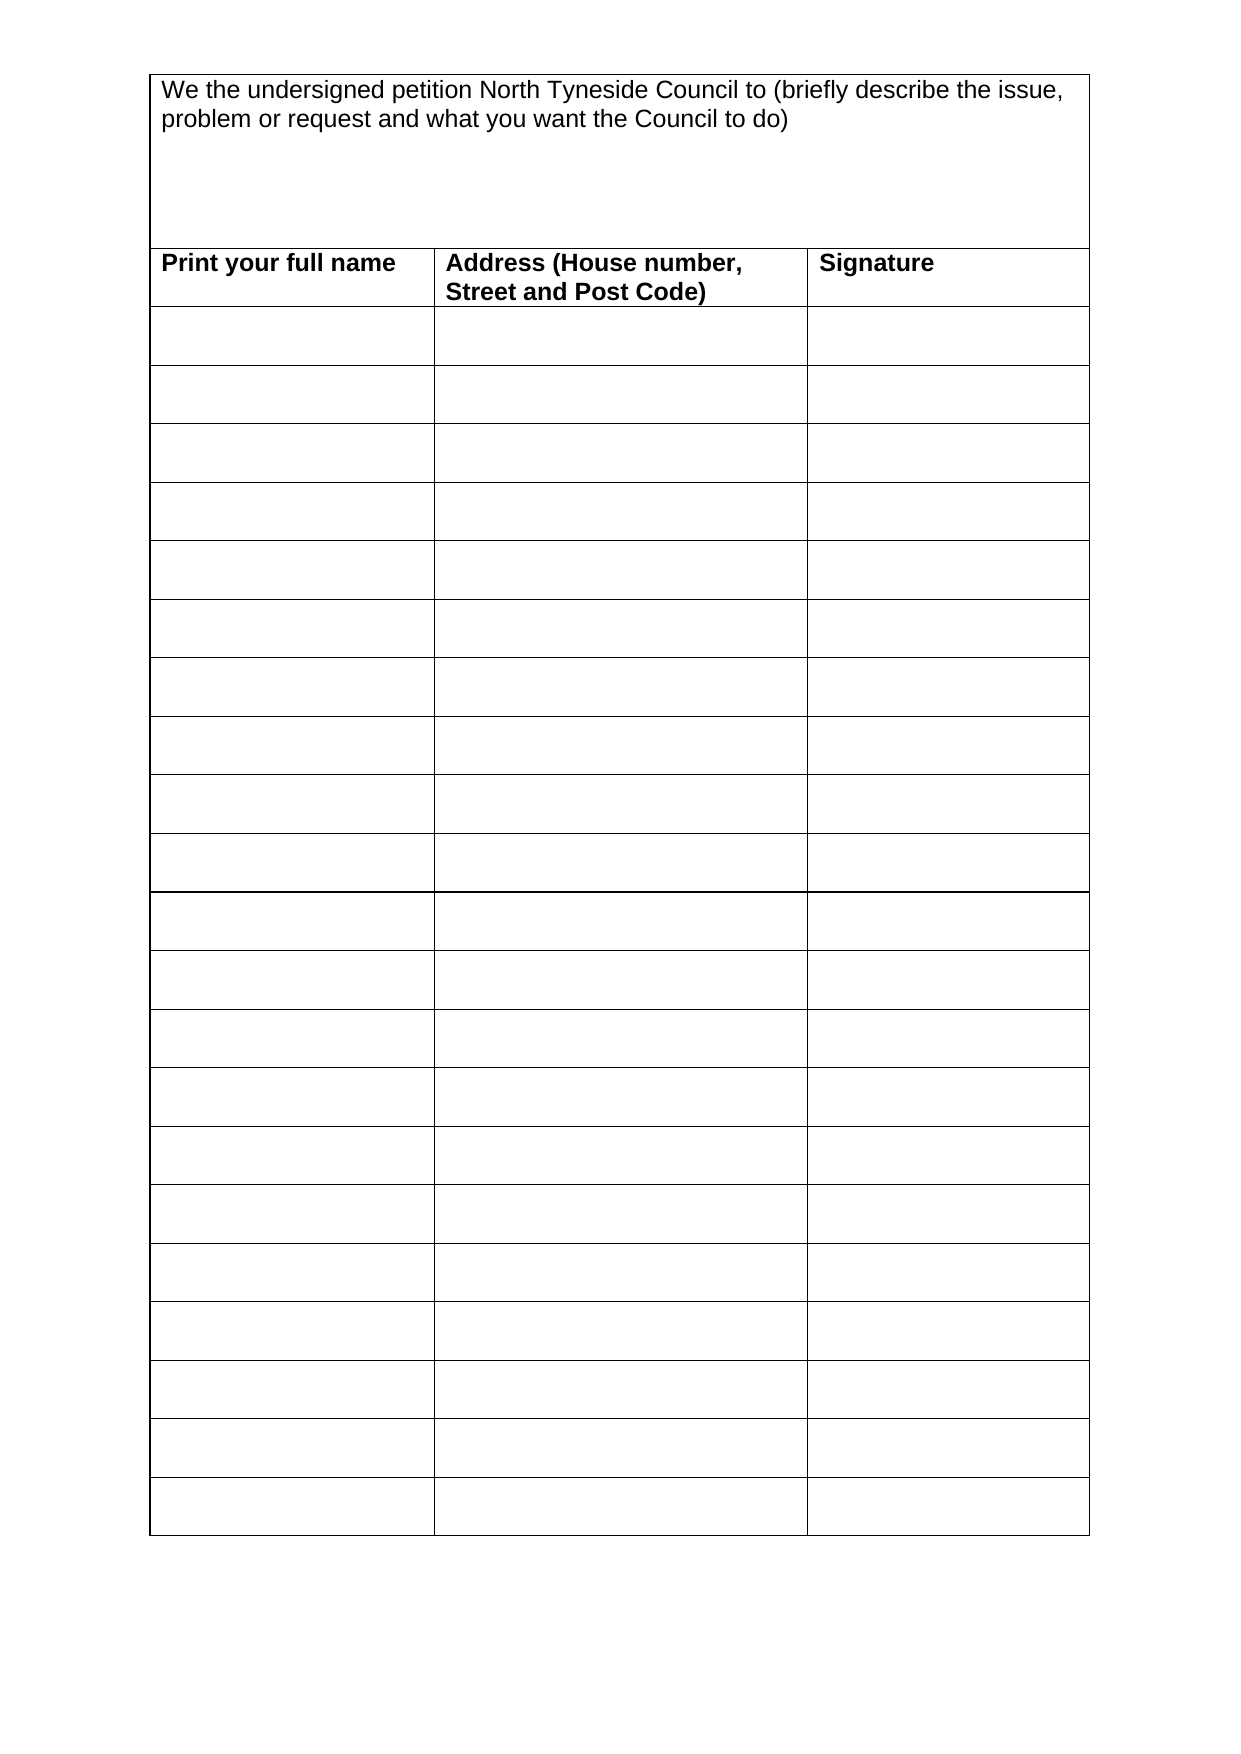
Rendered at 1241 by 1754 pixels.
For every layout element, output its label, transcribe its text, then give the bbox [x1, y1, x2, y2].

table_cell [808, 307, 1089, 364]
table_cell [808, 541, 1089, 599]
table_cell [151, 893, 434, 950]
table_cell [435, 951, 807, 1008]
table_cell [808, 1068, 1089, 1126]
table_cell [808, 775, 1089, 833]
table_cell Address (House number, Street and Post Code) [435, 249, 807, 306]
table_cell [435, 541, 807, 599]
table_cell [151, 1419, 434, 1477]
table_cell [151, 834, 434, 891]
table_cell [808, 658, 1089, 716]
table_cell We the undersigned petition North Tyneside Council to (briefly describe the issue, problem or request and what you want the Council to do) [151, 75, 1089, 247]
table_cell [808, 951, 1089, 1008]
table_cell [151, 307, 434, 364]
table_cell [435, 834, 807, 891]
table_cell [151, 775, 434, 833]
table_cell [151, 600, 434, 657]
table_cell [435, 1244, 807, 1301]
table_cell [435, 1068, 807, 1126]
table_cell [435, 1419, 807, 1477]
table_cell [808, 424, 1089, 482]
table_cell [151, 1302, 434, 1360]
table_cell [808, 717, 1089, 774]
table_cell [435, 775, 807, 833]
table_cell [151, 541, 434, 599]
table_cell [808, 366, 1089, 423]
table_cell [151, 483, 434, 540]
table_cell [151, 717, 434, 774]
table_cell [151, 366, 434, 423]
table_cell [808, 483, 1089, 540]
table_cell [435, 893, 807, 950]
table_cell Print your full name [151, 249, 434, 306]
table_cell [435, 424, 807, 482]
table_cell [808, 1010, 1089, 1067]
table_cell [151, 1361, 434, 1418]
table_cell [808, 1302, 1089, 1360]
table_cell [151, 1127, 434, 1184]
table_cell [151, 1068, 434, 1126]
table_cell Signature [808, 249, 1089, 306]
table_cell [435, 1127, 807, 1184]
table_cell [435, 1478, 807, 1535]
table_cell [808, 1127, 1089, 1184]
table_cell [435, 483, 807, 540]
table_cell [435, 1302, 807, 1360]
table_cell [435, 658, 807, 716]
table_cell [435, 1361, 807, 1418]
table_cell [435, 307, 807, 364]
table_cell [151, 1244, 434, 1301]
table_cell [435, 600, 807, 657]
table_cell [808, 1244, 1089, 1301]
table_cell [808, 834, 1089, 891]
table_cell [435, 1010, 807, 1067]
table_cell [151, 424, 434, 482]
table_cell [808, 893, 1089, 950]
table_cell [435, 717, 807, 774]
table_cell [808, 1419, 1089, 1477]
table_cell [151, 1010, 434, 1067]
table_cell [435, 366, 807, 423]
table_cell [808, 600, 1089, 657]
table_cell [151, 658, 434, 716]
table_cell [151, 1185, 434, 1243]
table_cell [808, 1185, 1089, 1243]
table_cell [435, 1185, 807, 1243]
table_cell [151, 1478, 434, 1535]
table_cell [151, 951, 434, 1008]
table_cell [808, 1361, 1089, 1418]
table_cell [808, 1478, 1089, 1535]
